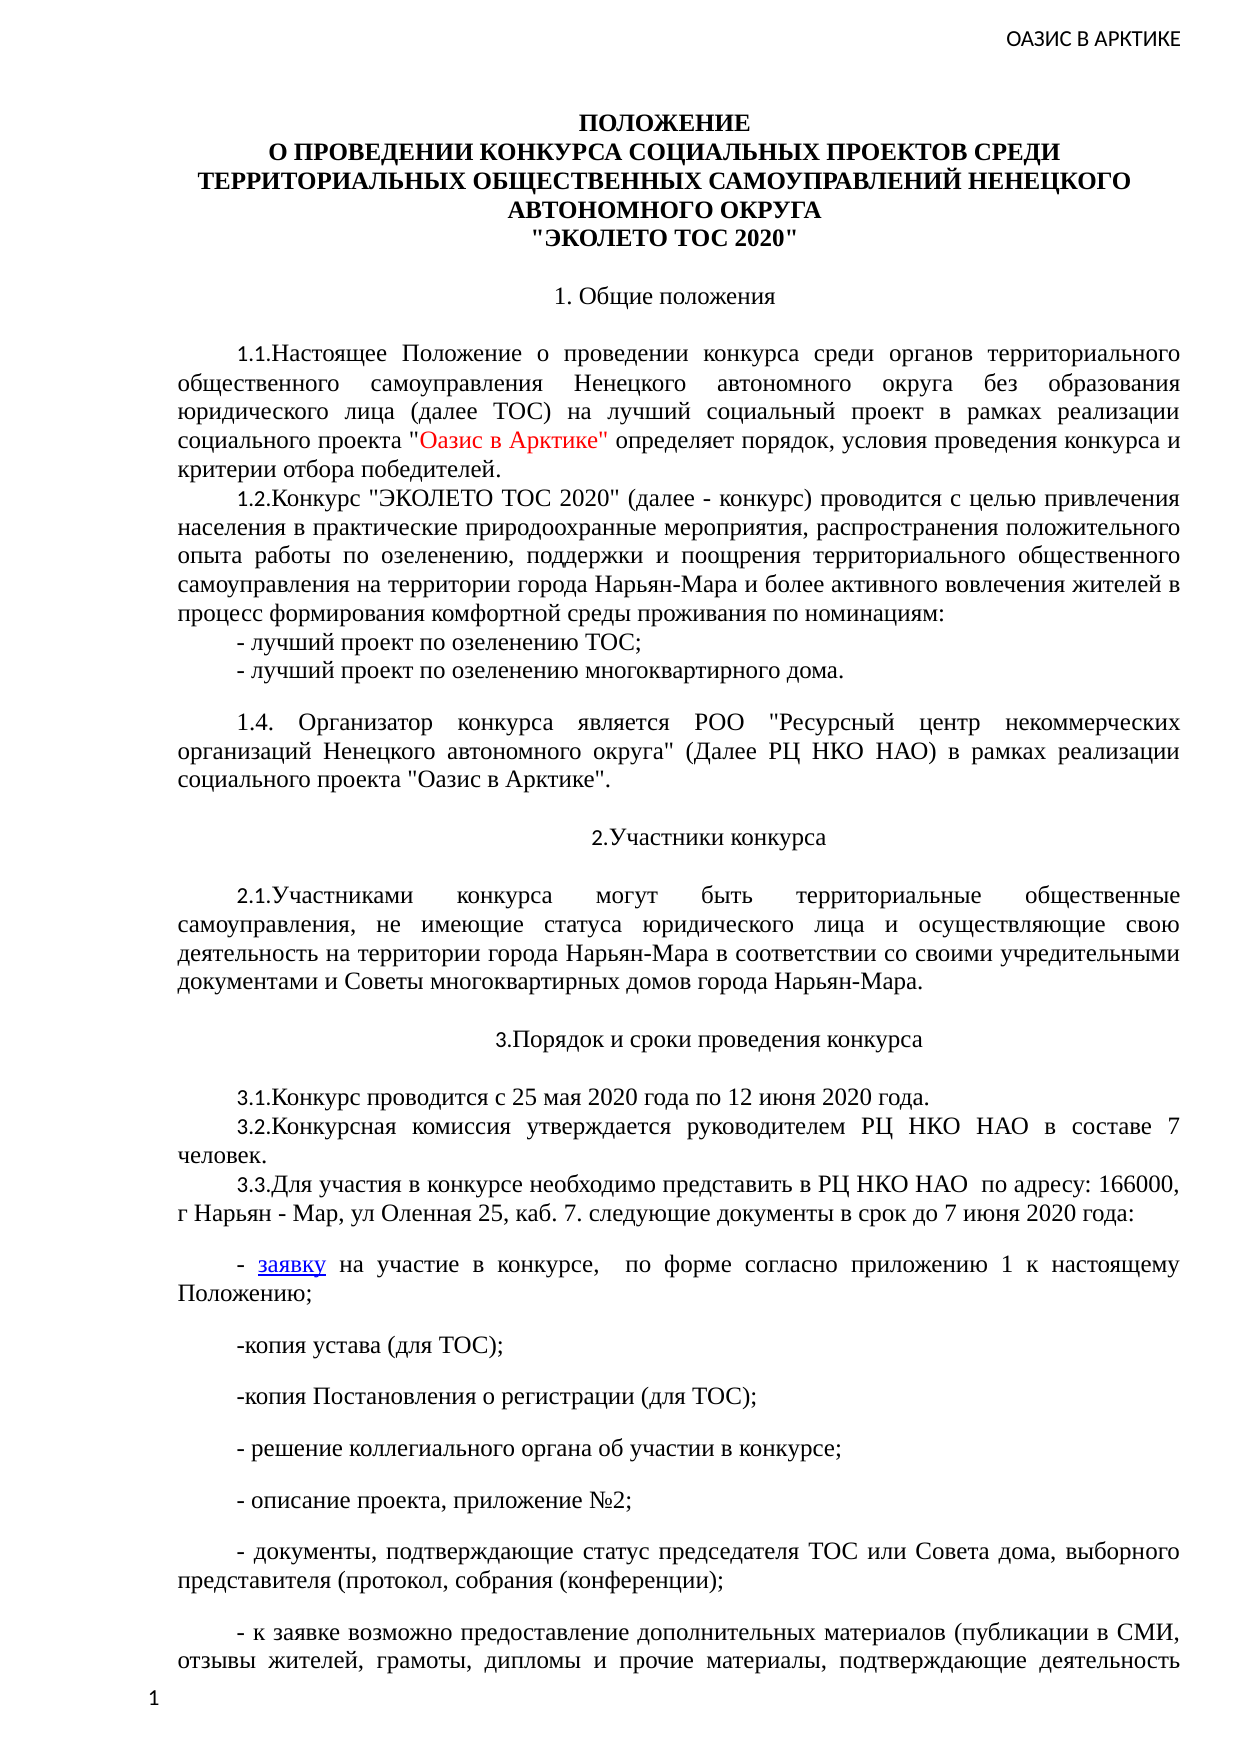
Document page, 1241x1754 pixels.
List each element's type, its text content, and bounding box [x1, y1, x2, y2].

text - решение коллегиального органа об участии в конкурсе; [177, 1433, 1181, 1462]
text 1. Общие положения [148, 281, 1181, 310]
text -копия Постановления о регистрации (для ТОС); [177, 1381, 1181, 1410]
text -копия устава (для ТОС); [177, 1330, 1181, 1358]
text - лучший проект по озеленению многоквартирного дома. [236, 655, 1181, 684]
list Участники конкурса [177, 822, 1181, 851]
text - к заявке возможно предоставление дополнительных материалов (публикации в СМИ, отзывы жителей, грамоты, дипломы и прочие материалы, подтверждающие деятельность [177, 1617, 1181, 1674]
list Порядок и сроки проведения конкурса [177, 1024, 1181, 1053]
text - лучший проект по озеленению ТОС; [236, 627, 1181, 655]
list Конкурс "ЭКОЛЕТО ТОС 2020" (далее - конкурс) проводится с целью привлечения населения в практические природоохранные мероприятия, распространения положительного опыта работы по озеленению, поддержки и поощрения территориального общественного самоуправления на территории города Нарьян-Мара и более активного вовлечения жителей в процесс формирования комфортной среды проживания по номинациям: [177, 483, 1181, 627]
title "ЭКОЛЕТО ТОС 2020" [148, 223, 1181, 252]
title ПОЛОЖЕНИЕ [148, 108, 1181, 137]
list Настоящее Положение о проведении конкурса среди органов территориального общественного самоуправления Ненецкого автономного округа без образования юридического лица (далее ТОС) на лучший социальный проект в рамках реализации социального проекта "Оазис в Арктике" определяет порядок, условия проведения конкурса и критерии отбора победителей. [177, 338, 1181, 483]
list Конкурс проводится с 25 мая 2020 года по 12 июня 2020 года. [177, 1082, 1181, 1111]
list Для участия в конкурсе необходимо представить в РЦ НКО НАО по адресу: 166000, г Нарьян - Мар, ул Оленная 25, каб. 7. следующие документы в срок до 7 июня 2020 года: [177, 1169, 1181, 1226]
text 1.4. Организатор конкурса является РОО "Ресурсный центр некоммерческих организаций Ненецкого автономного округа" (Далее РЦ НКО НАО) в рамках реализации социального проекта "Оазис в Арктике". [177, 707, 1181, 793]
list Конкурсная комиссия утверждается руководителем РЦ НКО НАО в составе 7 человек. [177, 1111, 1181, 1169]
title О ПРОВЕДЕНИИ КОНКУРСА СОЦИАЛЬНЫХ ПРОЕКТОВ СРЕДИ ТЕРРИТОРИАЛЬНЫХ ОБЩЕСТВЕННЫХ САМОУПРАВЛЕНИЙ НЕНЕЦКОГО АВТОНОМНОГО ОКРУГА [148, 137, 1181, 223]
text - документы, подтверждающие статус председателя ТОС или Совета дома, выборного представителя (протокол, собрания (конференции); [177, 1536, 1181, 1594]
list Участниками конкурса могут быть территориальные общественные самоуправления, не имеющие статуса юридического лица и осуществляющие свою деятельность на территории города Нарьян-Мара в соответствии со своими учредительными документами и Советы многоквартирных домов города Нарьян-Мара. [177, 880, 1181, 995]
text - описание проекта, приложение №2; [177, 1485, 1181, 1513]
text - заявку на участие в конкурсе, по форме согласно приложению 1 к настоящему Положению; [177, 1249, 1181, 1307]
